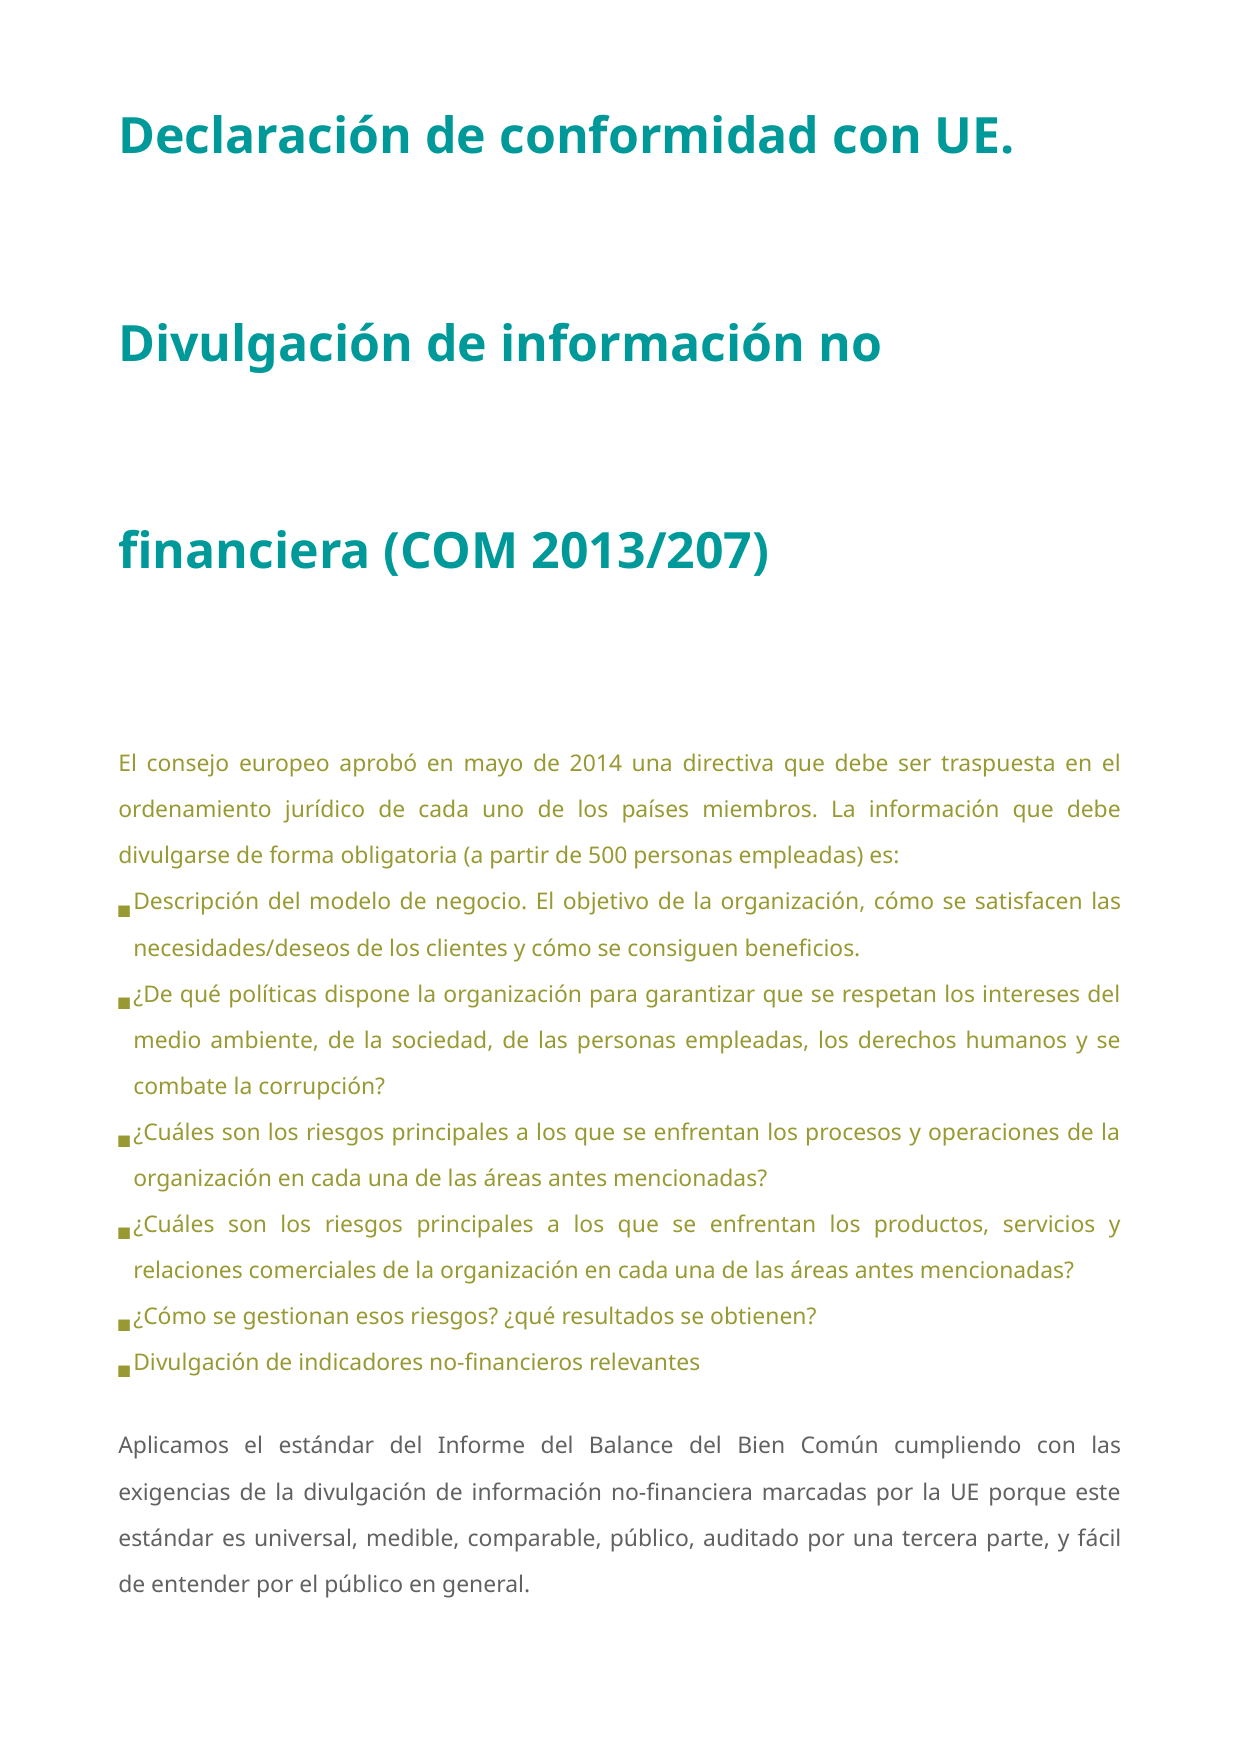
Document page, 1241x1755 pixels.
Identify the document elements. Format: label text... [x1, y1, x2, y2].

list Divulgación de indicadores no-financieros relevantes [118, 1346, 1122, 1384]
text Aplicamos el estándar del Informe del Balance del Bien Común cumpliendo con las exigencias de la divulgación de información no-financiera marcadas por la UE porque este estándar es universal, medible, comparable, público, auditado por una tercera parte, y fácil de entender por el público en general. [118, 1429, 1122, 1606]
text El consejo europeo aprobó en mayo de 2014 una directiva que debe ser traspuesta en el ordenamiento jurídico de cada uno de los países miembros. La información que debe divulgarse de forma obligatoria (a partir de 500 personas empleadas) es: [118, 747, 1122, 878]
list ¿Cuáles son los riesgos principales a los que se enfrentan los procesos y operaciones de la organización en cada una de las áreas antes mencionadas? [118, 1116, 1122, 1200]
subtitle Declaración de conformidad con UE. Divulgación de información no financiera (COM 2013/207) [118, 101, 1122, 722]
list ¿De qué políticas dispone la organización para garantizar que se respetan los intereses del medio ambiente, de la sociedad, de las personas empleadas, los derechos humanos y se combate la corrupción? [118, 977, 1122, 1108]
list Descripción del modelo de negocio. El objetivo de la organización, cómo se satisfacen las necesidades/deseos de los clientes y cómo se consiguen beneficios. [118, 885, 1122, 970]
list ¿Cómo se gestionan esos riesgos? ¿qué resultados se obtienen? [118, 1300, 1122, 1338]
list ¿Cuáles son los riesgos principales a los que se enfrentan los productos, servicios y relaciones comerciales de la organización en cada una de las áreas antes mencionadas? [118, 1208, 1122, 1292]
